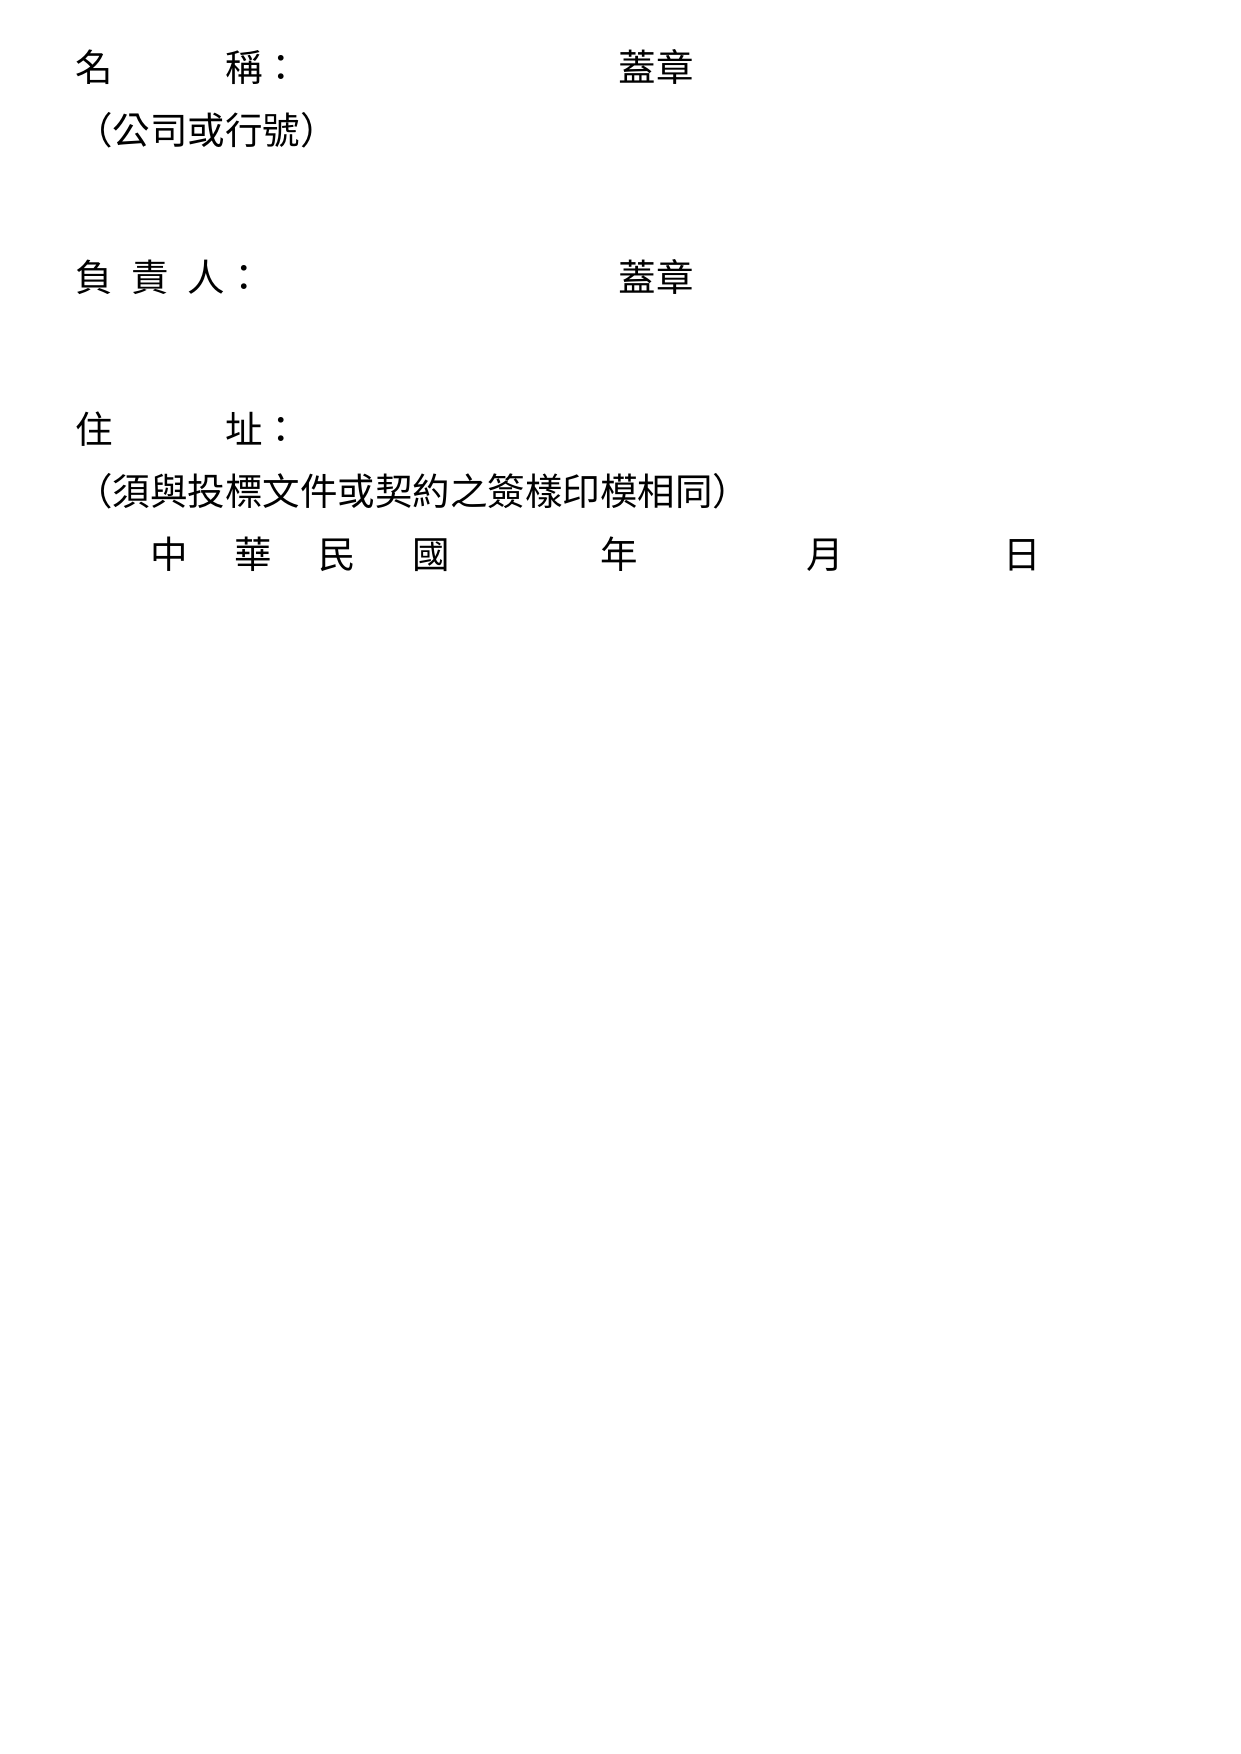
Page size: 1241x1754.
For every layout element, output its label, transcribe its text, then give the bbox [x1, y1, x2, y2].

text 負 責 人： 蓋章 [75, 233, 1125, 295]
text （公司或行號） [75, 86, 1125, 149]
text （須與投標文件或契約之簽樣印模相同） [75, 447, 1125, 510]
text 中 華 民 國 年 月 日 [75, 510, 1125, 572]
text 住 址： [75, 385, 1125, 447]
text 名 稱： 蓋章 [75, 24, 1125, 86]
